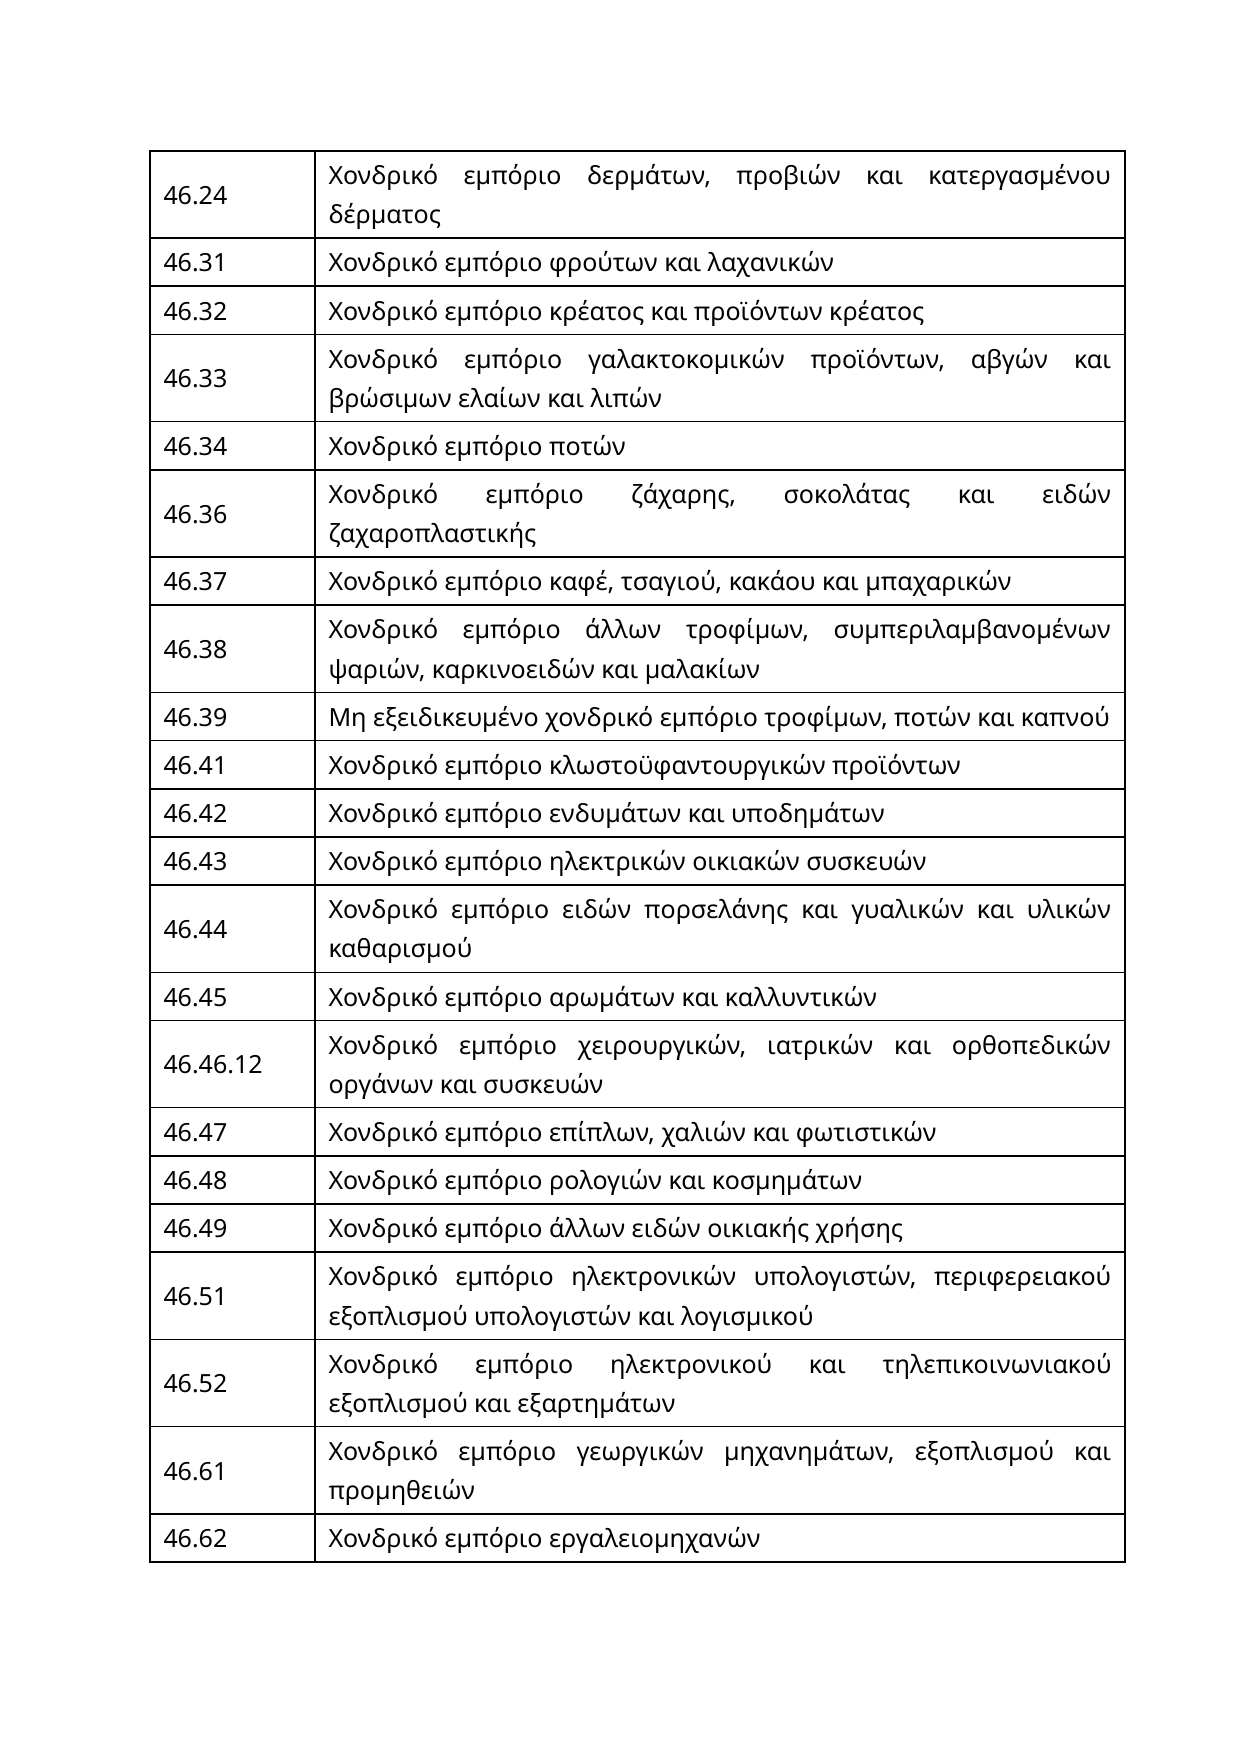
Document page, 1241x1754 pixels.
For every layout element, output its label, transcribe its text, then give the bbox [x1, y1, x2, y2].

table_cell Χονδρικό εμπόριο ρολογιών και κοσμημάτων [316, 1157, 1124, 1203]
table_cell 46.43 [151, 838, 314, 884]
table_cell Χονδρικό εμπόριο δερμάτων, προβιών και κατεργασμένου δέρματος [316, 152, 1124, 237]
table_cell 46.24 [151, 152, 314, 237]
table_cell Χονδρικό εμπόριο εργαλειομηχανών [316, 1515, 1124, 1561]
table_cell Χονδρικό εμπόριο άλλων ειδών οικιακής χρήσης [316, 1205, 1124, 1251]
table_cell 46.45 [151, 973, 314, 1019]
table_cell 46.34 [151, 422, 314, 469]
table_cell 46.51 [151, 1253, 314, 1338]
table_cell Μη εξειδικευμένο χονδρικό εμπόριο τροφίμων, ποτών και καπνού [316, 693, 1124, 740]
table_cell Χονδρικό εμπόριο γαλακτοκομικών προϊόντων, αβγών και βρώσιμων ελαίων και λιπών [316, 335, 1124, 421]
table_cell Χονδρικό εμπόριο ζάχαρης, σοκολάτας και ειδών ζαχαροπλαστικής [316, 471, 1124, 556]
table_cell Χονδρικό εμπόριο επίπλων, χαλιών και φωτιστικών [316, 1108, 1124, 1155]
table_cell Χονδρικό εμπόριο κλωστοϋφαντουργικών προϊόντων [316, 741, 1124, 788]
table_cell 46.37 [151, 558, 314, 604]
table_cell Χονδρικό εμπόριο ενδυμάτων και υποδημάτων [316, 790, 1124, 836]
table_cell 46.61 [151, 1427, 314, 1513]
table_cell 46.38 [151, 606, 314, 692]
table_cell Χονδρικό εμπόριο χειρουργικών, ιατρικών και ορθοπεδικών οργάνων και συσκευών [316, 1021, 1124, 1107]
table_cell 46.49 [151, 1205, 314, 1251]
table_cell 46.32 [151, 287, 314, 333]
table_cell Χονδρικό εμπόριο ηλεκτρικών οικιακών συσκευών [316, 838, 1124, 884]
table_cell Χονδρικό εμπόριο γεωργικών μηχανημάτων, εξοπλισμού και προμηθειών [316, 1427, 1124, 1513]
table_cell 46.62 [151, 1515, 314, 1561]
table_cell Χονδρικό εμπόριο ποτών [316, 422, 1124, 469]
table_cell 46.44 [151, 886, 314, 971]
table_cell Χονδρικό εμπόριο ηλεκτρονικών υπολογιστών, περιφερειακού εξοπλισμού υπολογιστών και λογισμικού [316, 1253, 1124, 1338]
table_cell 46.36 [151, 471, 314, 556]
table_cell 46.46.12 [151, 1021, 314, 1107]
table_cell 46.33 [151, 335, 314, 421]
table_cell 46.48 [151, 1157, 314, 1203]
table_cell Χονδρικό εμπόριο ηλεκτρονικού και τηλεπικοινωνιακού εξοπλισμού και εξαρτημάτων [316, 1340, 1124, 1426]
table_cell Χονδρικό εμπόριο φρούτων και λαχανικών [316, 239, 1124, 285]
table_cell Χονδρικό εμπόριο αρωμάτων και καλλυντικών [316, 973, 1124, 1019]
table_cell 46.52 [151, 1340, 314, 1426]
table_cell Χονδρικό εμπόριο ειδών πορσελάνης και γυαλικών και υλικών καθαρισμού [316, 886, 1124, 971]
table_cell 46.42 [151, 790, 314, 836]
table_cell 46.41 [151, 741, 314, 788]
table_cell Χονδρικό εμπόριο άλλων τροφίμων, συμπεριλαμβανομένων ψαριών, καρκινοειδών και μαλακίων [316, 606, 1124, 692]
table_cell 46.47 [151, 1108, 314, 1155]
table_cell Χονδρικό εμπόριο κρέατος και προϊόντων κρέατος [316, 287, 1124, 333]
table_cell 46.31 [151, 239, 314, 285]
table_cell Χονδρικό εμπόριο καφέ, τσαγιού, κακάου και μπαχαρικών [316, 558, 1124, 604]
table_cell 46.39 [151, 693, 314, 740]
